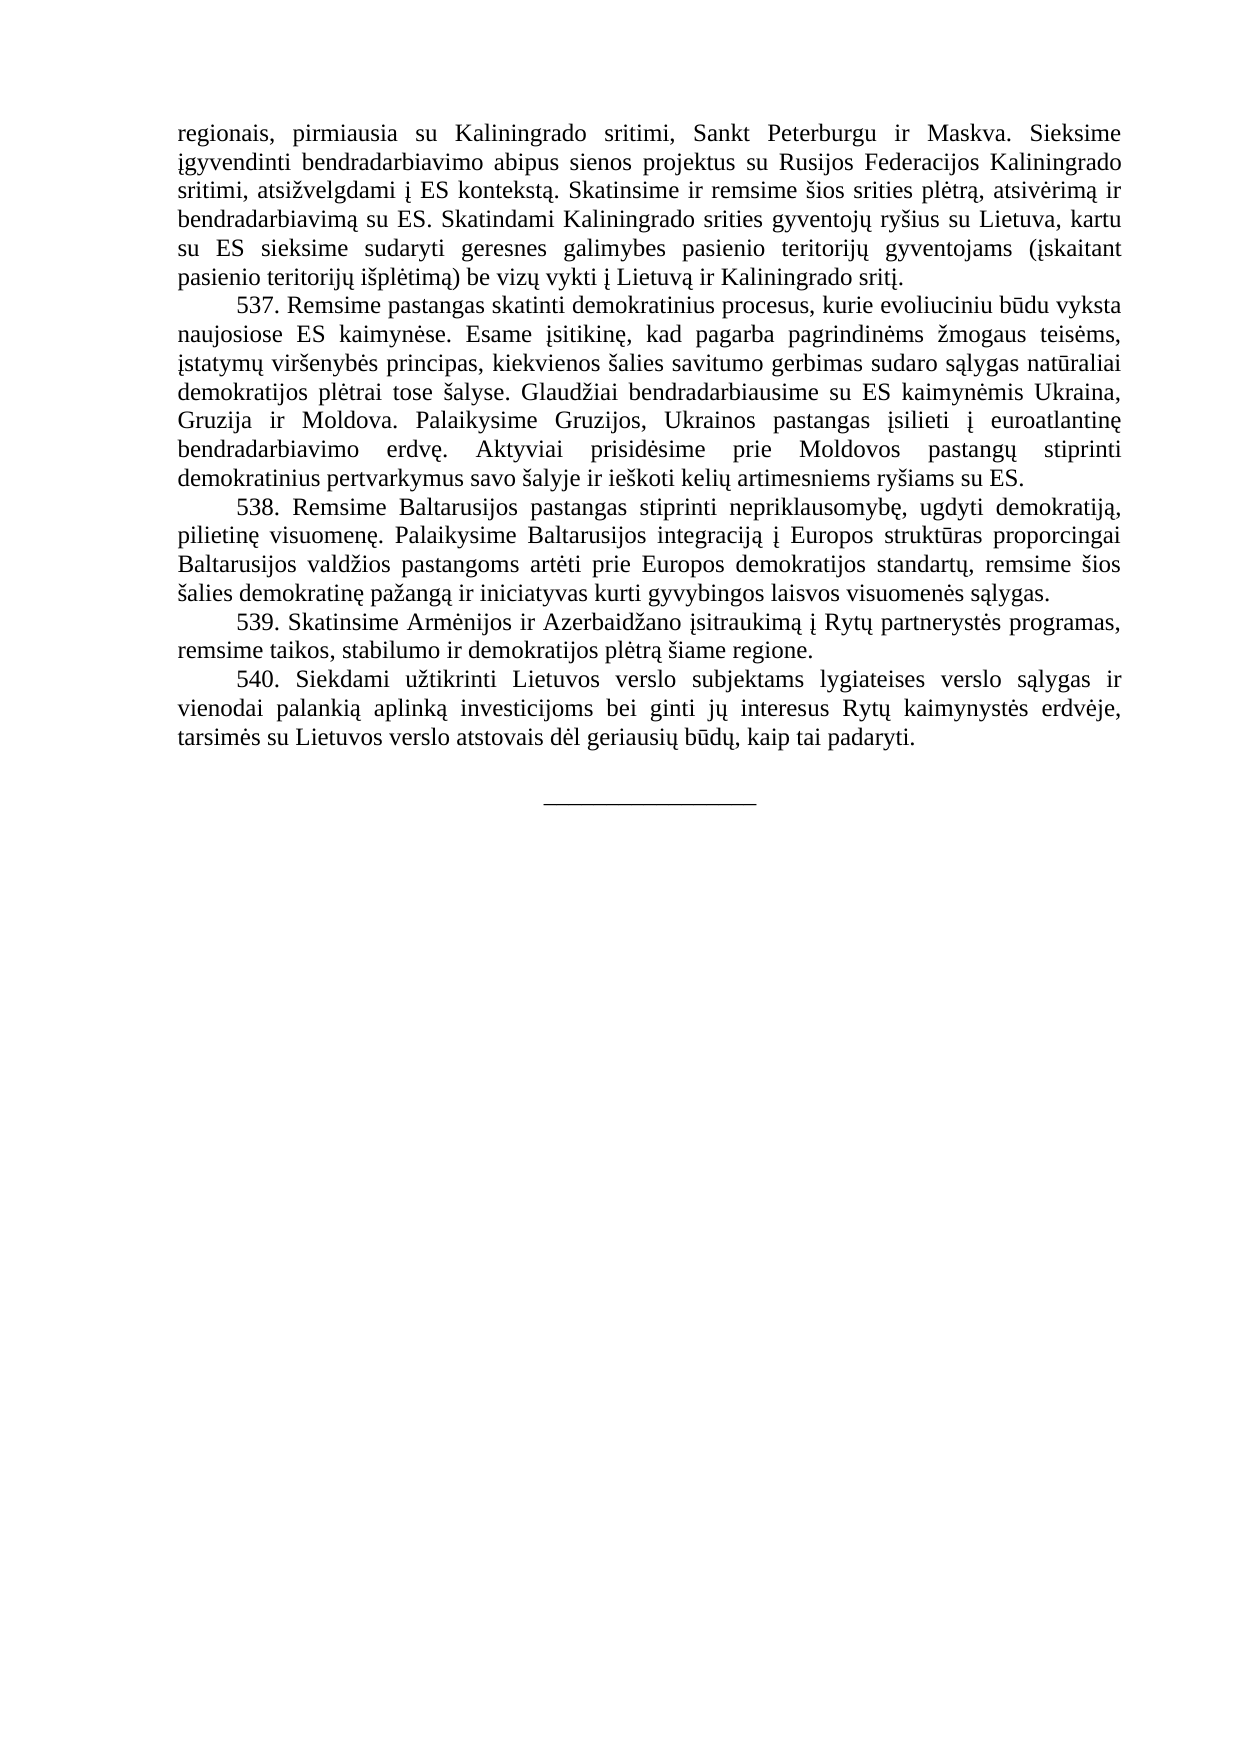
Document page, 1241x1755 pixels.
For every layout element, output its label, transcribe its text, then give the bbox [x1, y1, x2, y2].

text 539. Skatinsime Armėnijos ir Azerbaidžano įsitraukimą į Rytų partnerystės programas, remsime taikos, stabilumo ir demokratijos plėtrą šiame regione. [177, 607, 1122, 664]
text 540. Siekdami užtikrinti Lietuvos verslo subjektams lygiateises verslo sąlygas ir vienodai palankią aplinką investicijoms bei ginti jų interesus Rytų kaimynystės erdvėje, tarsimės su Lietuvos verslo atstovais dėl geriausių būdų, kaip tai padaryti. [177, 664, 1122, 751]
text 538. Remsime Baltarusijos pastangas stiprinti nepriklausomybę, ugdyti demokratiją, pilietinę visuomenę. Palaikysime Baltarusijos integraciją į Europos struktūras proporcingai Baltarusijos valdžios pastangoms artėti prie Europos demokratijos standartų, remsime šios šalies demokratinę pažangą ir iniciatyvas kurti gyvybingos laisvos visuomenės sąlygas. [177, 492, 1122, 607]
text regionais, pirmiausia su Kaliningrado sritimi, Sankt Peterburgu ir Maskva. Sieksime įgyvendinti bendradarbiavimo abipus sienos projektus su Rusijos Federacijos Kaliningrado sritimi, atsižvelgdami į ES kontekstą. Skatinsime ir remsime šios srities plėtrą, atsivėrimą ir bendradarbiavimą su ES. Skatindami Kaliningrado srities gyventojų ryšius su Lietuva, kartu su ES sieksime sudaryti geresnes galimybes pasienio teritorijų gyventojams (įskaitant pasienio teritorijų išplėtimą) be vizų vykti į Lietuvą ir Kaliningrado sritį. [177, 118, 1122, 291]
text _________________ [177, 779, 1122, 808]
text 537. Remsime pastangas skatinti demokratinius procesus, kurie evoliuciniu būdu vyksta naujosiose ES kaimynėse. Esame įsitikinę, kad pagarba pagrindinėms žmogaus teisėms, įstatymų viršenybės principas, kiekvienos šalies savitumo gerbimas sudaro sąlygas natūraliai demokratijos plėtrai tose šalyse. Glaudžiai bendradarbiausime su ES kaimynėmis Ukraina, Gruzija ir Moldova. Palaikysime Gruzijos, Ukrainos pastangas įsilieti į euroatlantinę bendradarbiavimo erdvę. Aktyviai prisidėsime prie Moldovos pastangų stiprinti demokratinius pertvarkymus savo šalyje ir ieškoti kelių artimesniems ryšiams su ES. [177, 291, 1122, 492]
